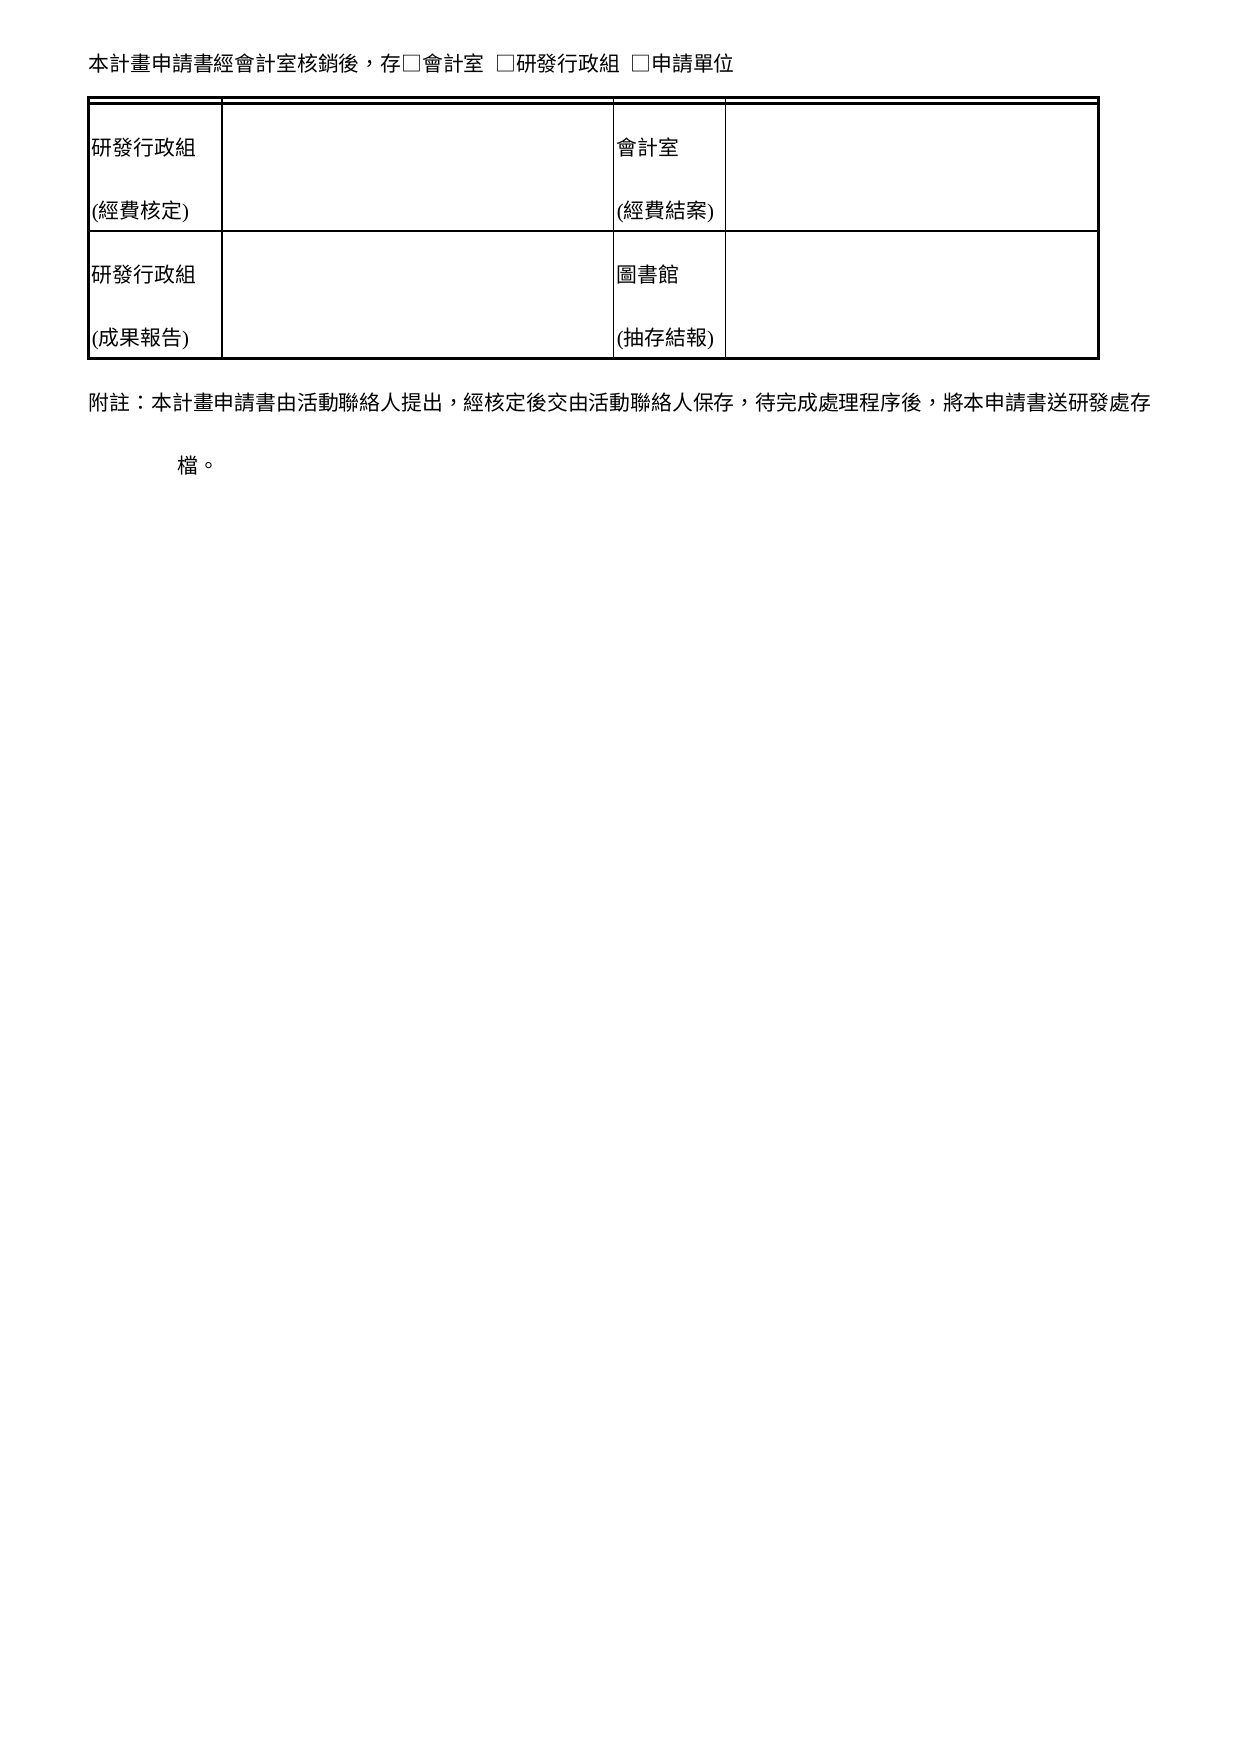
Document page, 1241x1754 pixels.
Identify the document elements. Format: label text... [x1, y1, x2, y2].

table_cell 研發行政組 (成果報告) [90, 232, 221, 357]
table_cell 圖書館 (抽存結報) [614, 232, 725, 357]
table_cell 研發行政組 (經費核定) [90, 105, 221, 230]
table_cell [223, 232, 613, 357]
text 附註：本計畫申請書由活動聯絡人提出，經核定後交由活動聯絡人保存，待完成處理程序後，將本申請書送研發處存檔。 [89, 360, 1152, 485]
table_cell [726, 232, 1097, 357]
table_cell 會計室 (經費結案) [614, 105, 725, 230]
table_cell [726, 105, 1097, 230]
table_cell [223, 105, 613, 230]
